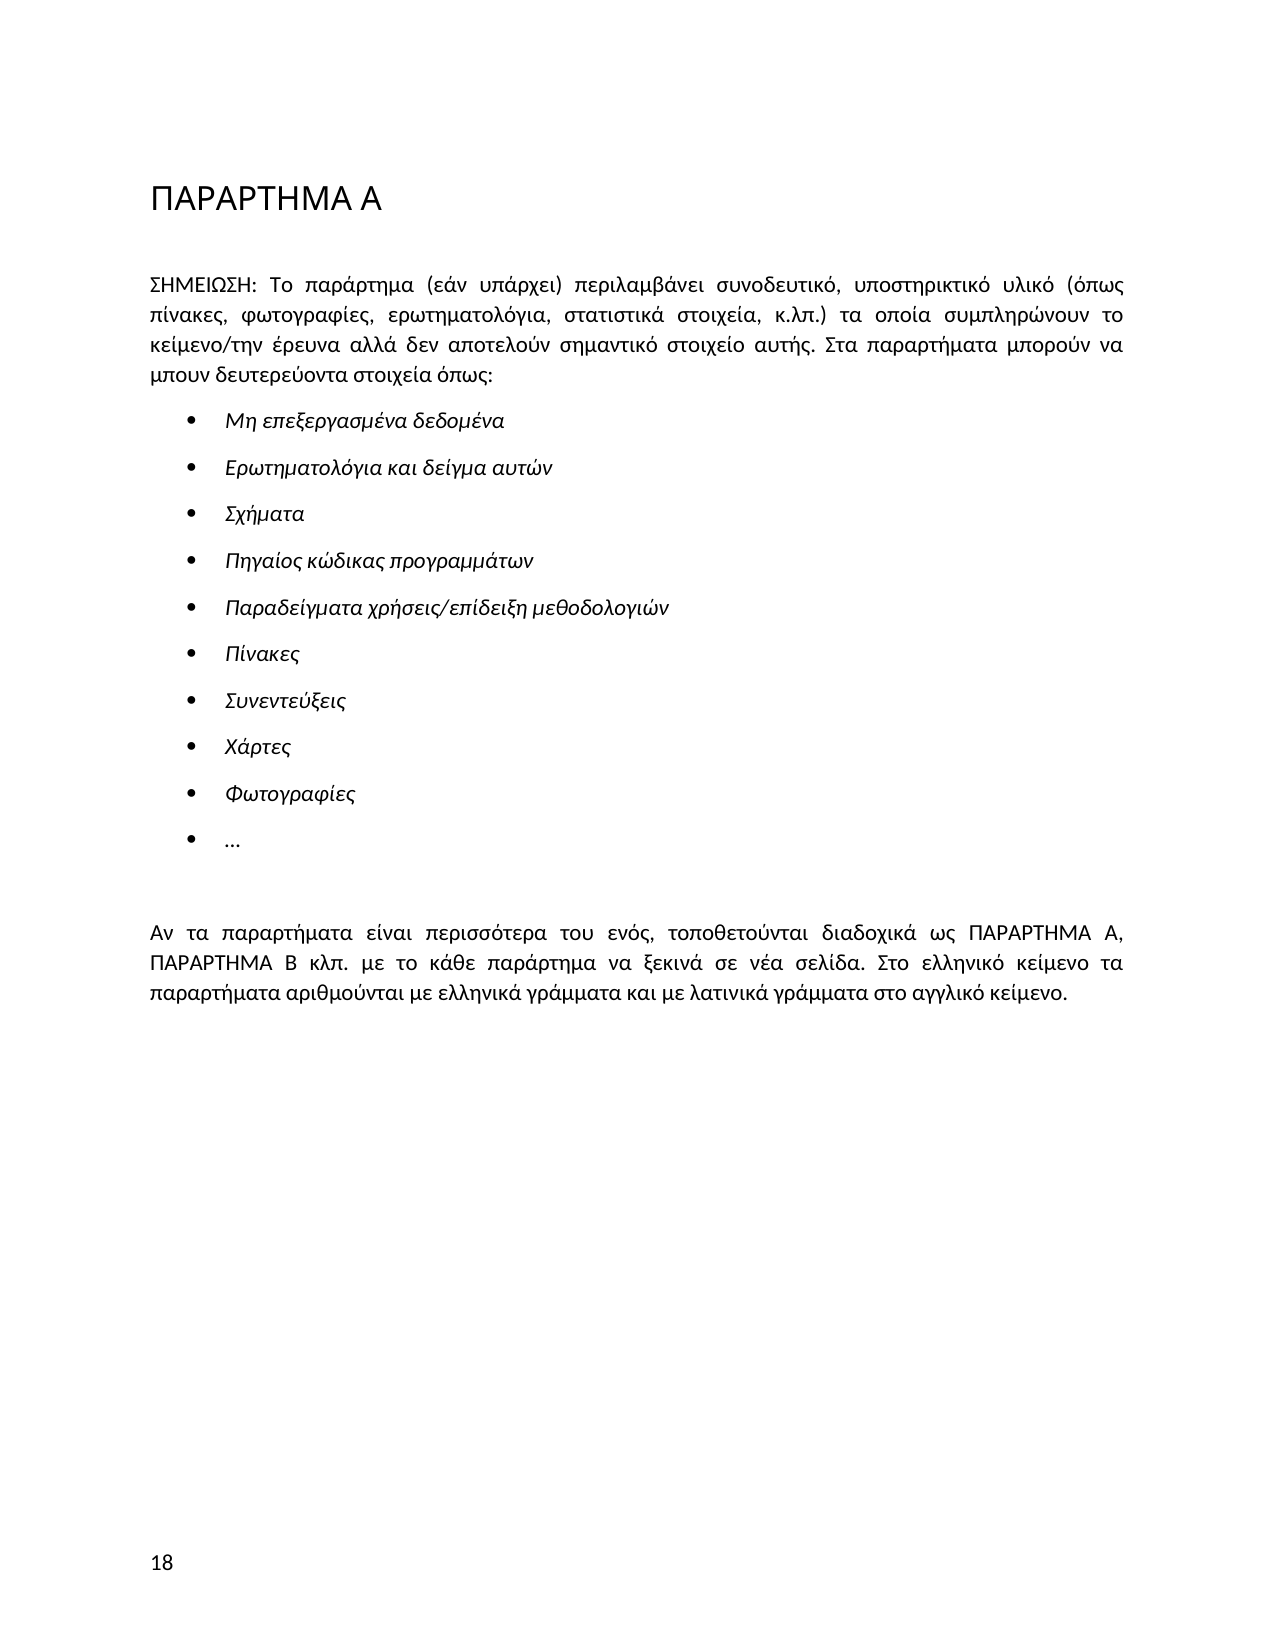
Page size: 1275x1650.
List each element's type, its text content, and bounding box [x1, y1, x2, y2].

list Μη επεξεργασμένα δεδομένα [187, 406, 1125, 434]
list Ερωτηματολόγια και δείγμα αυτών [187, 453, 1125, 481]
text ΣΗΜΕΙΩΣΗ: Το παράρτημα (εάν υπάρχει) περιλαμβάνει συνοδευτικό, υποστηρικτικό υλικό (όπως πίνακες, φωτογραφίες, ερωτηματολόγια, στατιστικά στοιχεία, κ.λπ.) τα οποία συμπληρώνουν το κείμενο/την έρευνα αλλά δεν αποτελούν σημαντικό στοιχείο αυτής. Στα παραρτήματα μπορούν να μπουν δευτερεύοντα στοιχεία όπως: [150, 270, 1125, 388]
list … [187, 825, 1125, 853]
text Αν τα παραρτήματα είναι περισσότερα του ενός, τοποθετούνται διαδοχικά ως ΠΑΡΑΡΤΗΜΑ Α, ΠΑΡΑΡΤΗΜΑ Β κλπ. με το κάθε παράρτημα να ξεκινά σε νέα σελίδα. Στο ελληνικό κείμενο τα παραρτήματα αριθμούνται με ελληνικά γράμματα και με λατινικά γράμματα στο αγγλικό κείμενο. [150, 918, 1125, 1006]
list Πίνακες [187, 639, 1125, 667]
list Παραδείγματα χρήσεις/επίδειξη μεθοδολογιών [187, 593, 1125, 621]
list Χάρτες [187, 732, 1125, 760]
list Πηγαίος κώδικας προγραμμάτων [187, 546, 1125, 574]
list Συνεντεύξεις [187, 686, 1125, 714]
list Φωτογραφίες [187, 779, 1125, 807]
subtitle ΠΑΡΑΡΤΗΜΑ Α [150, 175, 1125, 220]
list Σχήματα [187, 499, 1125, 527]
